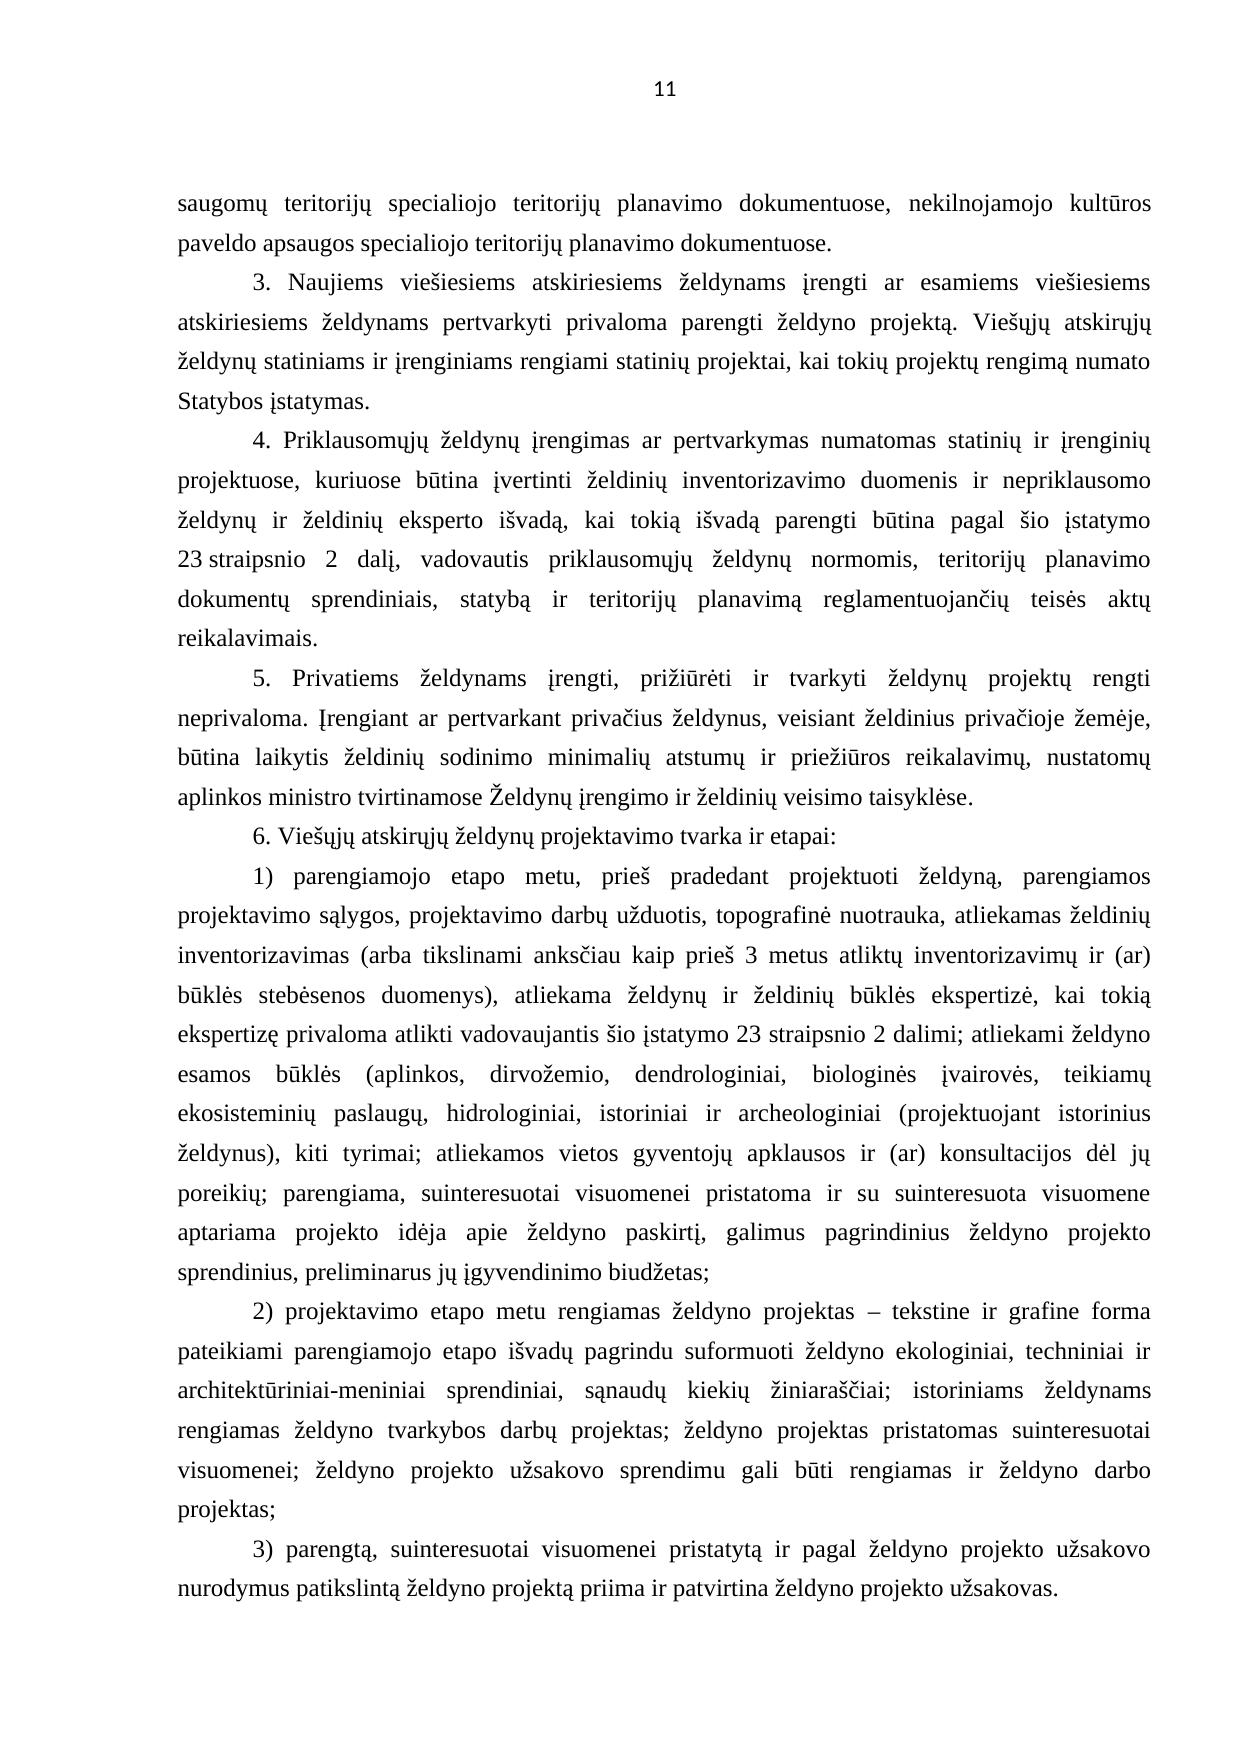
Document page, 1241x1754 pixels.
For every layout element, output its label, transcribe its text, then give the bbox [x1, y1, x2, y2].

text 3. Naujiems viešiesiems atskiriesiems želdynams įrengti ar esamiems viešiesiems atskiriesiems želdynams pertvarkyti privaloma parengti želdyno projektą. Viešųjų atskirųjų želdynų statiniams ir įrenginiams rengiami statinių projektai, kai tokių projektų rengimą numato Statybos įstatymas. [177, 256, 1152, 415]
text 6. Viešųjų atskirųjų želdynų projektavimo tvarka ir etapai: [177, 811, 1152, 850]
text 2) projektavimo etapo metu rengiamas želdyno projektas – tekstine ir grafine forma pateikiami parengiamojo etapo išvadų pagrindu suformuoti želdyno ekologiniai, techniniai ir architektūriniai-meniniai sprendiniai, sąnaudų kiekių žiniaraščiai; istoriniams želdynams rengiamas želdyno tvarkybos darbų projektas; želdyno projektas pristatomas suinteresuotai visuomenei; želdyno projekto užsakovo sprendimu gali būti rengiamas ir želdyno darbo projektas; [177, 1286, 1152, 1523]
text 1) parengiamojo etapo metu, prieš pradedant projektuoti želdyną, parengiamos projektavimo sąlygos, projektavimo darbų užduotis, topografinė nuotrauka, atliekamas želdinių inventorizavimas (arba tikslinami anksčiau kaip prieš 3 metus atliktų inventorizavimų ir (ar) būklės stebėsenos duomenys), atliekama želdynų ir želdinių būklės ekspertizė, kai tokią ekspertizę privaloma atlikti vadovaujantis šio įstatymo 23 straipsnio 2 dalimi; atliekami želdyno esamos būklės (aplinkos, dirvožemio, dendrologiniai, biologinės įvairovės, teikiamų ekosisteminių paslaugų, hidrologiniai, istoriniai ir archeologiniai (projektuojant istorinius želdynus), kiti tyrimai; atliekamos vietos gyventojų apklausos ir (ar) konsultacijos dėl jų poreikių; parengiama, suinteresuotai visuomenei pristatoma ir su suinteresuota visuomene aptariama projekto idėja apie želdyno paskirtį, galimus pagrindinius želdyno projekto sprendinius, preliminarus jų įgyvendinimo biudžetas; [177, 850, 1152, 1286]
text saugomų teritorijų specialiojo teritorijų planavimo dokumentuose, nekilnojamojo kultūros paveldo apsaugos specialiojo teritorijų planavimo dokumentuose. [177, 177, 1152, 256]
text 3) parengtą, suinteresuotai visuomenei pristatytą ir pagal želdyno projekto užsakovo nurodymus patikslintą želdyno projektą priima ir patvirtina želdyno projekto užsakovas. [177, 1523, 1152, 1602]
text 4. Priklausomųjų želdynų įrengimas ar pertvarkymas numatomas statinių ir įrenginių projektuose, kuriuose būtina įvertinti želdinių inventorizavimo duomenis ir nepriklausomo želdynų ir želdinių eksperto išvadą, kai tokią išvadą parengti būtina pagal šio įstatymo 23 straipsnio 2 dalį, vadovautis priklausomųjų želdynų normomis, teritorijų planavimo dokumentų sprendiniais, statybą ir teritorijų planavimą reglamentuojančių teisės aktų reikalavimais. [177, 415, 1152, 652]
text 5. Privatiems želdynams įrengti, prižiūrėti ir tvarkyti želdynų projektų rengti neprivaloma. Įrengiant ar pertvarkant privačius želdynus, veisiant želdinius privačioje žemėje, būtina laikytis želdinių sodinimo minimalių atstumų ir priežiūros reikalavimų, nustatomų aplinkos ministro tvirtinamose Želdynų įrengimo ir želdinių veisimo taisyklėse. [177, 652, 1152, 811]
